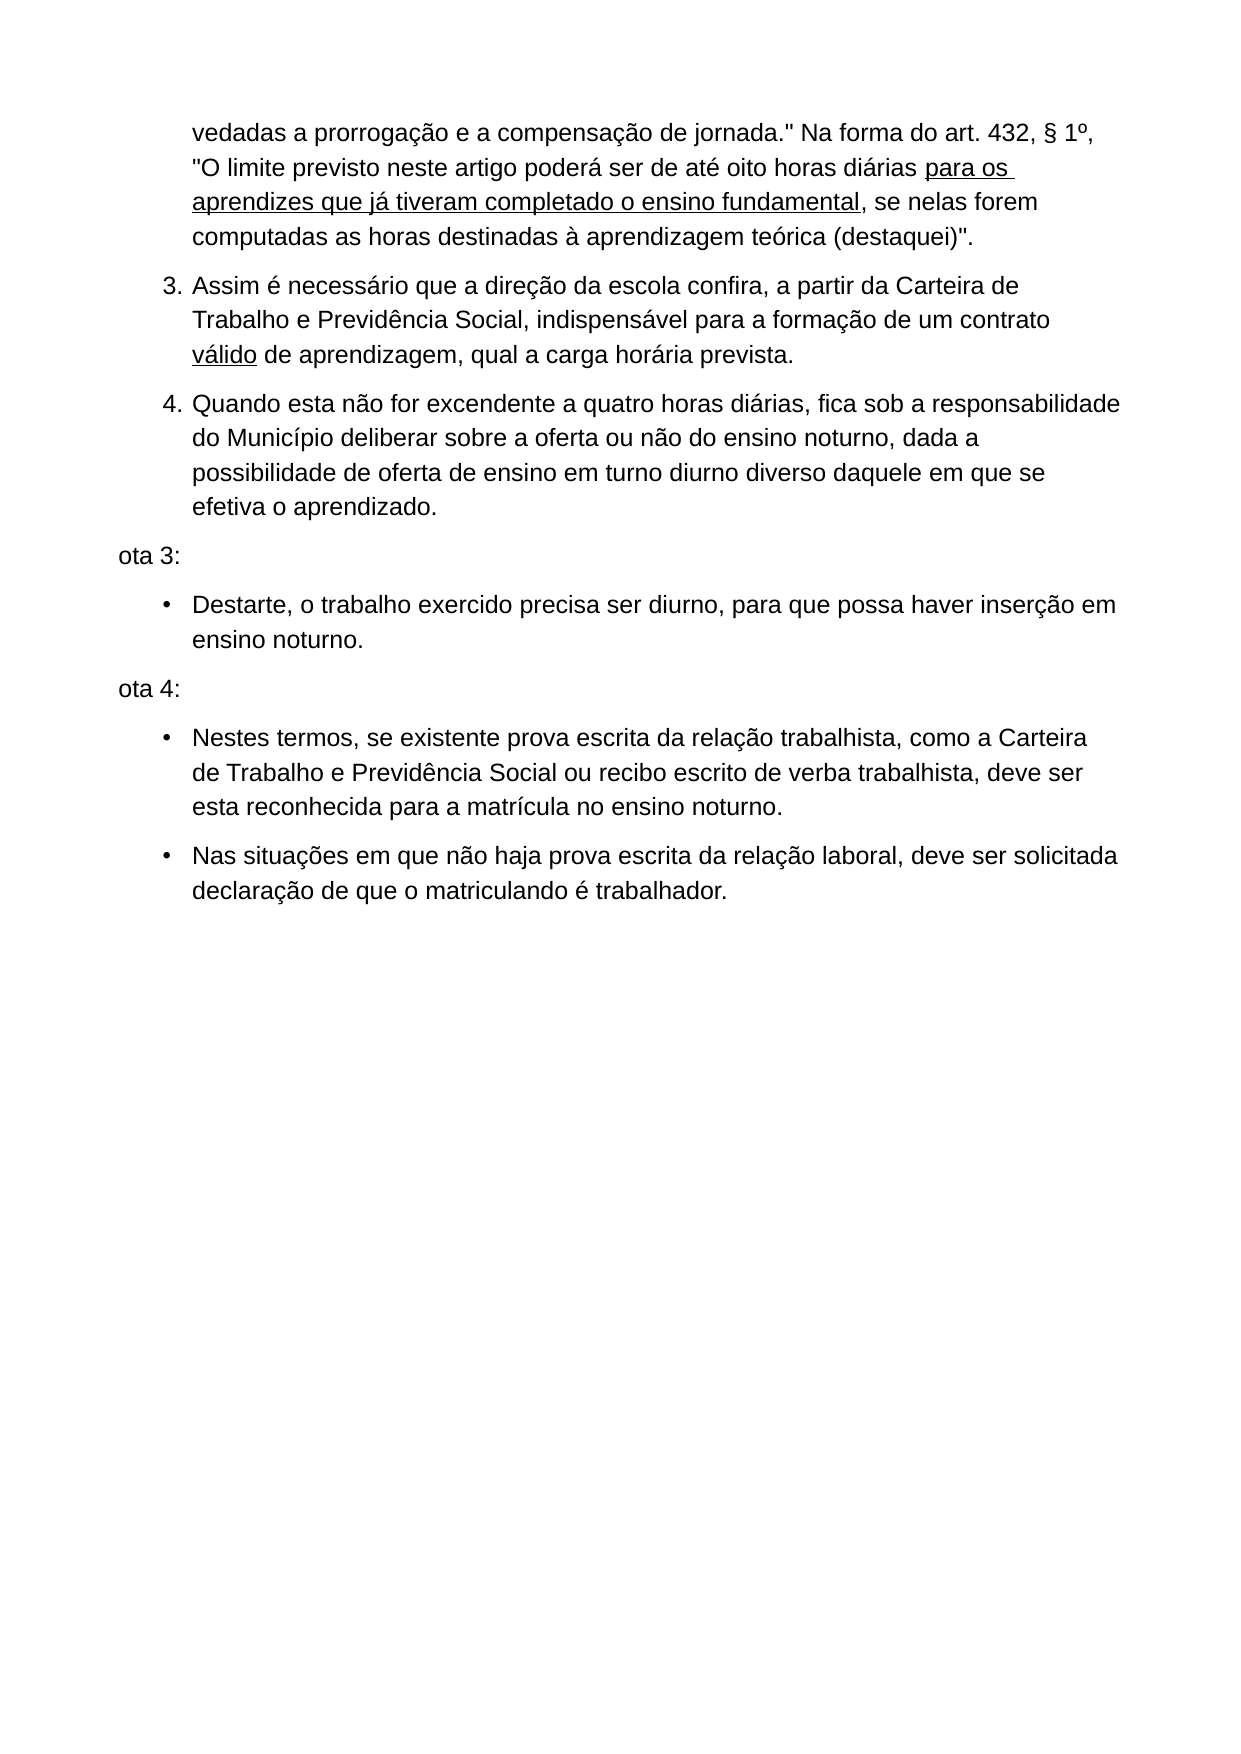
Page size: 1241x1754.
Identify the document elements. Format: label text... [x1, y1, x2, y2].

list Destarte, o trabalho exercido precisa ser diurno, para que possa haver inserção em ensino noturno. [162, 590, 1122, 653]
text ota 4: [118, 674, 1122, 703]
list Quando esta não for excendente a quatro horas diárias, fica sob a responsabilidade do Município deliberar sobre a oferta ou não do ensino noturno, dada a possibilidade de oferta de ensino em turno diurno diverso daquele em que se efetiva o aprendizado. [162, 389, 1122, 521]
list Nestes termos, se existente prova escrita da relação trabalhista, como a Carteira de Trabalho e Previdência Social ou recibo escrito de verba trabalhista, deve ser esta reconhecida para a matrícula no ensino noturno. [162, 723, 1122, 821]
list Nas situações em que não haja prova escrita da relação laboral, deve ser solicitada declaração de que o matriculando é trabalhador. [162, 841, 1122, 904]
list Assim é necessário que a direção da escola confira, a partir da Carteira de Trabalho e Previdência Social, indispensável para a formação de um contrato válido de aprendizagem, qual a carga horária prevista. [162, 271, 1122, 368]
text ota 3: [118, 541, 1122, 570]
list vedadas a prorrogação e a compensação de jornada." Na forma do art. 432, § 1º, "O limite previsto neste artigo poderá ser de até oito horas diárias para os aprendizes que já tiveram completado o ensino fundamental, se nelas forem computadas as horas destinadas à aprendizagem teórica (destaquei)". [162, 118, 1122, 250]
